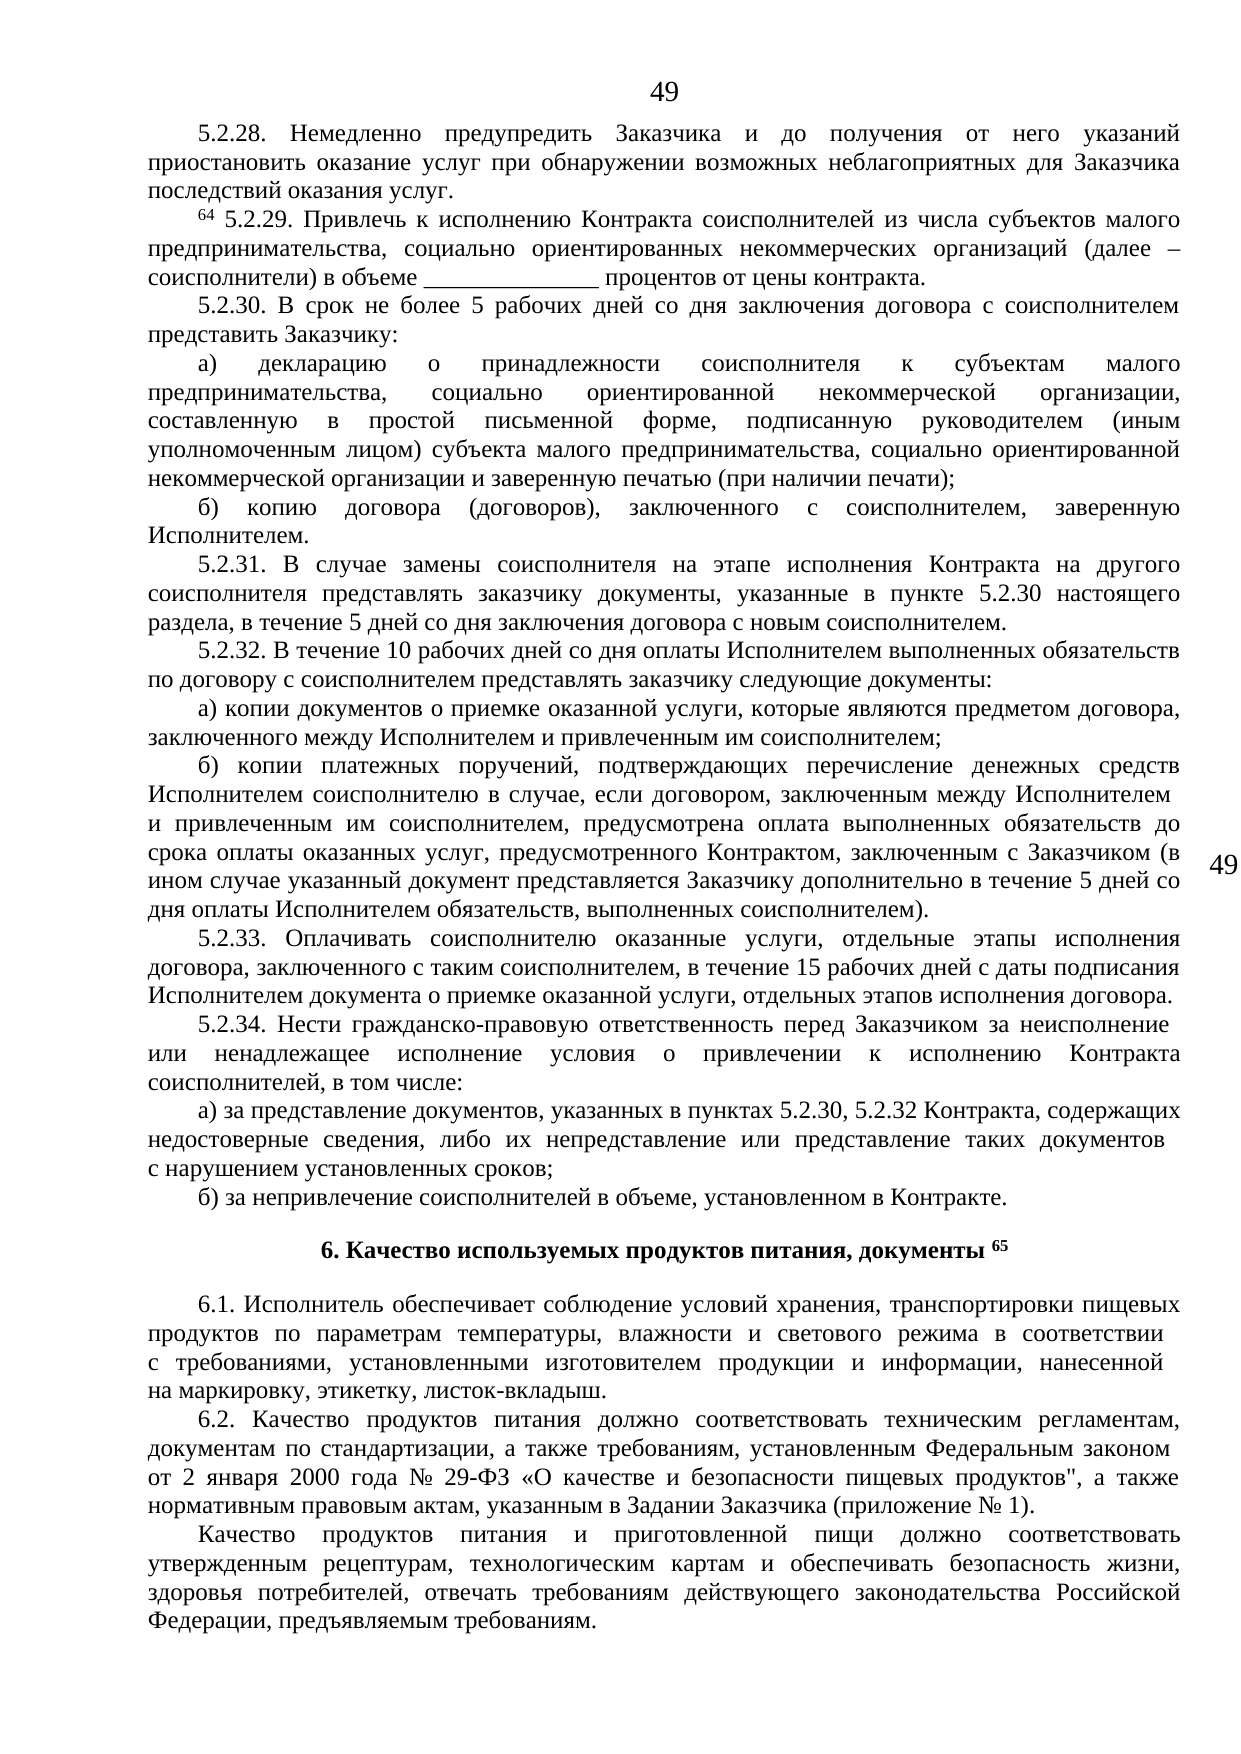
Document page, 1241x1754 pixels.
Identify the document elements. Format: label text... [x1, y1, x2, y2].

text 5.2.32. В течение 10 рабочих дней со дня оплаты Исполнителем выполненных обязательств по договору с соисполнителем представлять заказчику следующие документы: [148, 636, 1181, 693]
text 5.2.31. В случае замены соисполнителя на этапе исполнения Контракта на другого соисполнителя представлять заказчику документы, указанные в пункте 5.2.30 настоящего раздела, в течение 5 дней со дня заключения договора с новым соисполнителем. [148, 549, 1181, 636]
text а) декларацию о принадлежности соисполнителя к субъектам малого предпринимательства, социально ориентированной некоммерческой организации, составленную в простой письменной форме, подписанную руководителем (иным уполномоченным лицом) субъекта малого предпринимательства, социально ориентированной некоммерческой организации и заверенную печатью (при наличии печати); [148, 348, 1181, 492]
text а) за представление документов, указанных в пунктах 5.2.30, 5.2.32 Контракта, содержащих недостоверные сведения, либо их непредставление или представление таких документов с нарушением установленных сроков; [148, 1096, 1181, 1182]
text б) копию договора (договоров), заключенного с соисполнителем, заверенную Исполнителем. [148, 492, 1181, 549]
text б) за непривлечение соисполнителей в объеме, установленном в Контракте. [148, 1182, 1181, 1211]
text Качество продуктов питания и приготовленной пищи должно соответствовать утвержденным рецептурам, технологическим картам и обеспечивать безопасность жизни, здоровья потребителей, отвечать требованиям действующего законодательства Российской Федерации, предъявляемым требованиям. [148, 1519, 1181, 1634]
text 6.2. Качество продуктов питания должно соответствовать техническим регламентам, документам по стандартизации, а также требованиям, установленным Федеральным законом от 2 января 2000 года № 29-ФЗ «О качестве и безопасности пищевых продуктов", а также нормативным правовым актам, указанным в Задании Заказчика (приложение № 1). [148, 1404, 1181, 1519]
text 64 5.2.29. Привлечь к исполнению Контракта соисполнителей из числа субъектов малого предпринимательства, социально ориентированных некоммерческих организаций (далее – соисполнители) в объеме ______________ процентов от цены контракта. [148, 204, 1181, 291]
text 6. Качество используемых продуктов питания, документы 65 [148, 1236, 1181, 1264]
text 5.2.33. Оплачивать соисполнителю оказанные услуги, отдельные этапы исполнения договора, заключенного с таким соисполнителем, в течение 15 рабочих дней с даты подписания Исполнителем документа о приемке оказанной услуги, отдельных этапов исполнения договора. [148, 923, 1181, 1009]
text 5.2.30. В срок не более 5 рабочих дней со дня заключения договора с соисполнителем представить Заказчику: [148, 291, 1181, 348]
text 6.1. Исполнитель обеспечивает соблюдение условий хранения, транспортировки пищевых продуктов по параметрам температуры, влажности и светового режима в соответствии с требованиями, установленными изготовителем продукции и информации, нанесенной на маркировку, этикетку, листок-вкладыш. [148, 1289, 1181, 1404]
text б) копии платежных поручений, подтверждающих перечисление денежных средств Исполнителем соисполнителю в случае, если договором, заключенным между Исполнителем и привлеченным им соисполнителем, предусмотрена оплата выполненных обязательств до срока оплаты оказанных услуг, предусмотренного Контрактом, заключенным с Заказчиком (в ином случае указанный документ представляется Заказчику дополнительно в течение 5 дней со дня оплаты Исполнителем обязательств, выполненных соисполнителем). [148, 751, 1181, 923]
text 5.2.28. Немедленно предупредить Заказчика и до получения от него указаний приостановить оказание услуг при обнаружении возможных неблагоприятных для Заказчика последствий оказания услуг. [148, 118, 1181, 204]
text а) копии документов о приемке оказанной услуги, которые являются предметом договора, заключенного между Исполнителем и привлеченным им соисполнителем; [148, 693, 1181, 751]
text 5.2.34. Нести гражданско-правовую ответственность перед Заказчиком за неисполнение или ненадлежащее исполнение условия о привлечении к исполнению Контракта соисполнителей, в том числе: [148, 1009, 1181, 1096]
